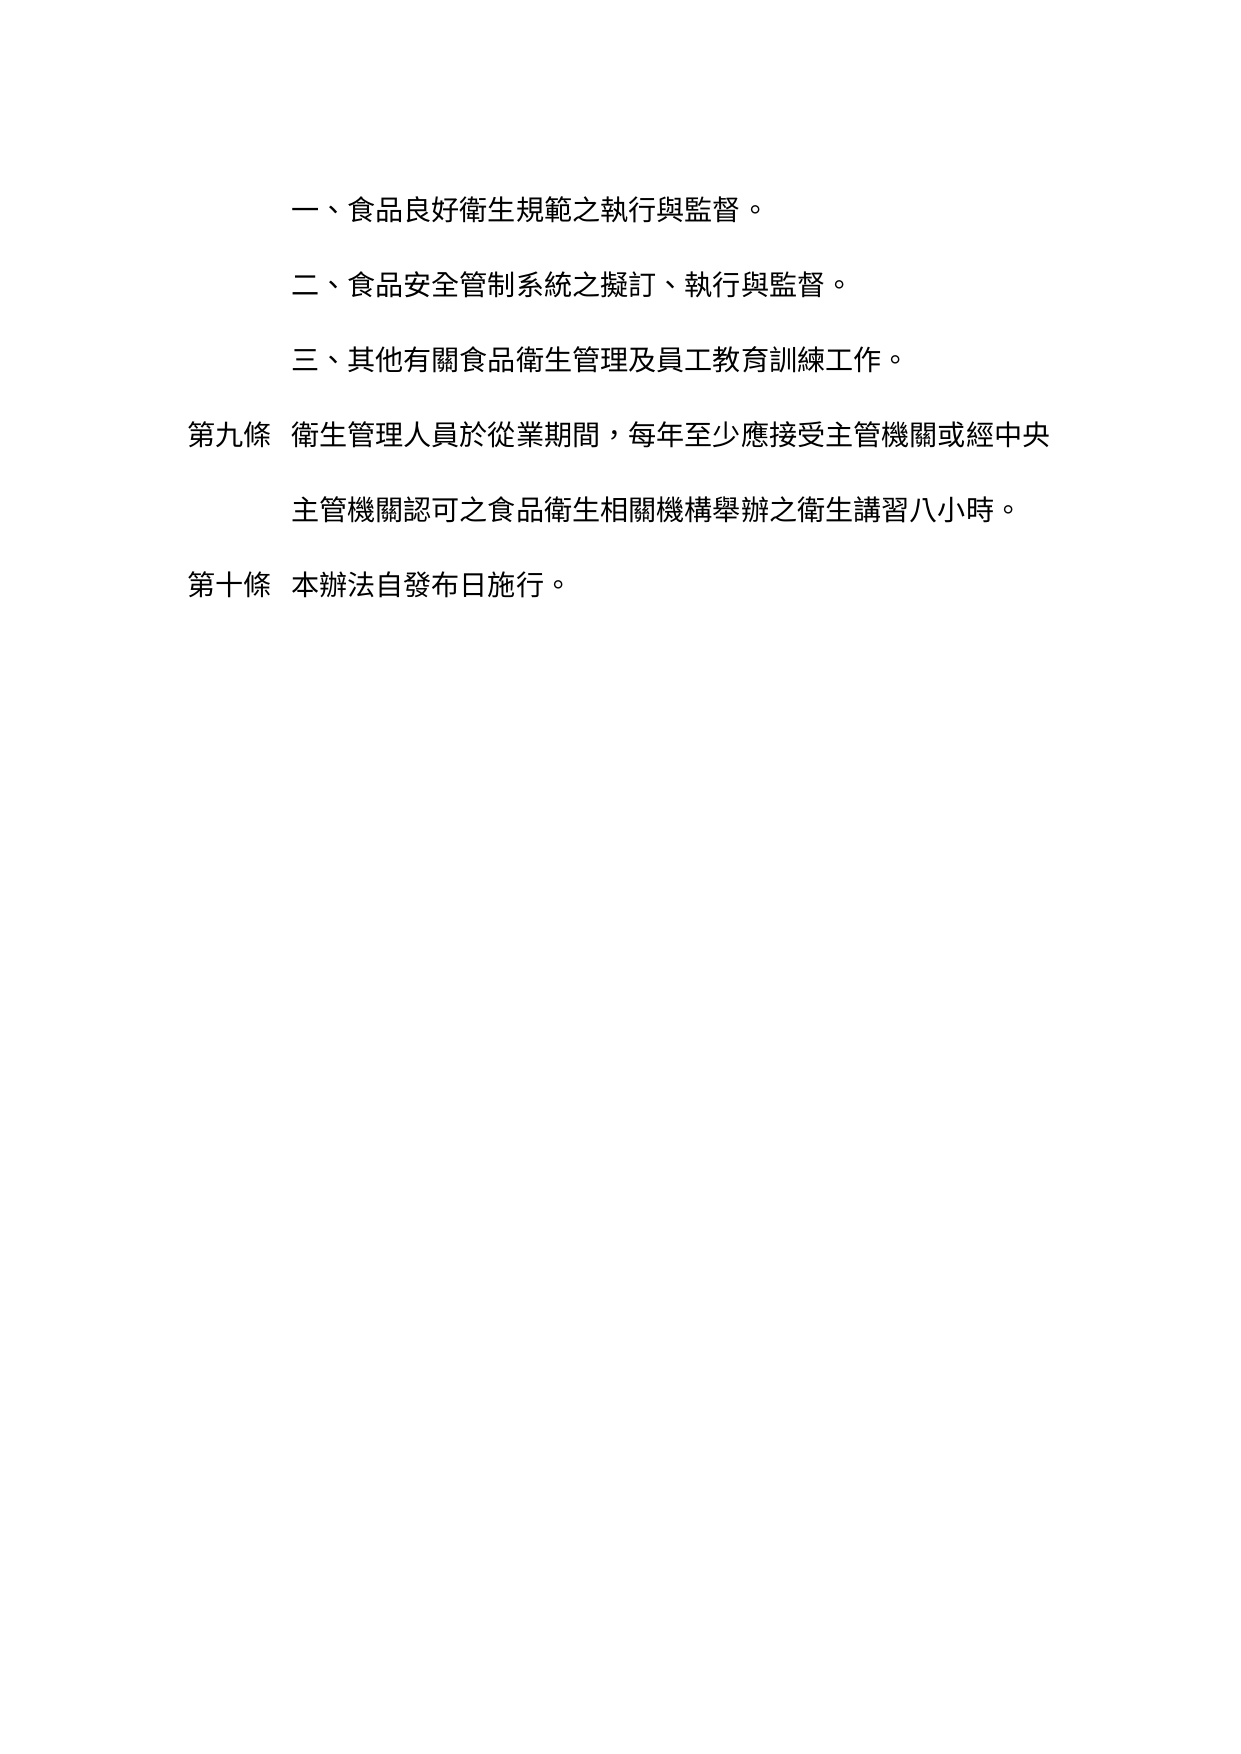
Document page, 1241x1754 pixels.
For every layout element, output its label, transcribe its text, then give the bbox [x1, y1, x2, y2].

text 二、食品安全管制系統之擬訂、執行與監督。 [291, 239, 1053, 314]
text 三、其他有關食品衛生管理及員工教育訓練工作。 [291, 314, 1053, 389]
text 第九條 衛生管理人員於從業期間，每年至少應接受主管機關或經中央主管機關認可之食品衛生相關機構舉辦之衛生講習八小時。 [187, 389, 1053, 539]
text 第十條 本辦法自發布日施行。 [187, 539, 1053, 614]
text 一、食品良好衛生規範之執行與監督。 [291, 164, 1053, 239]
